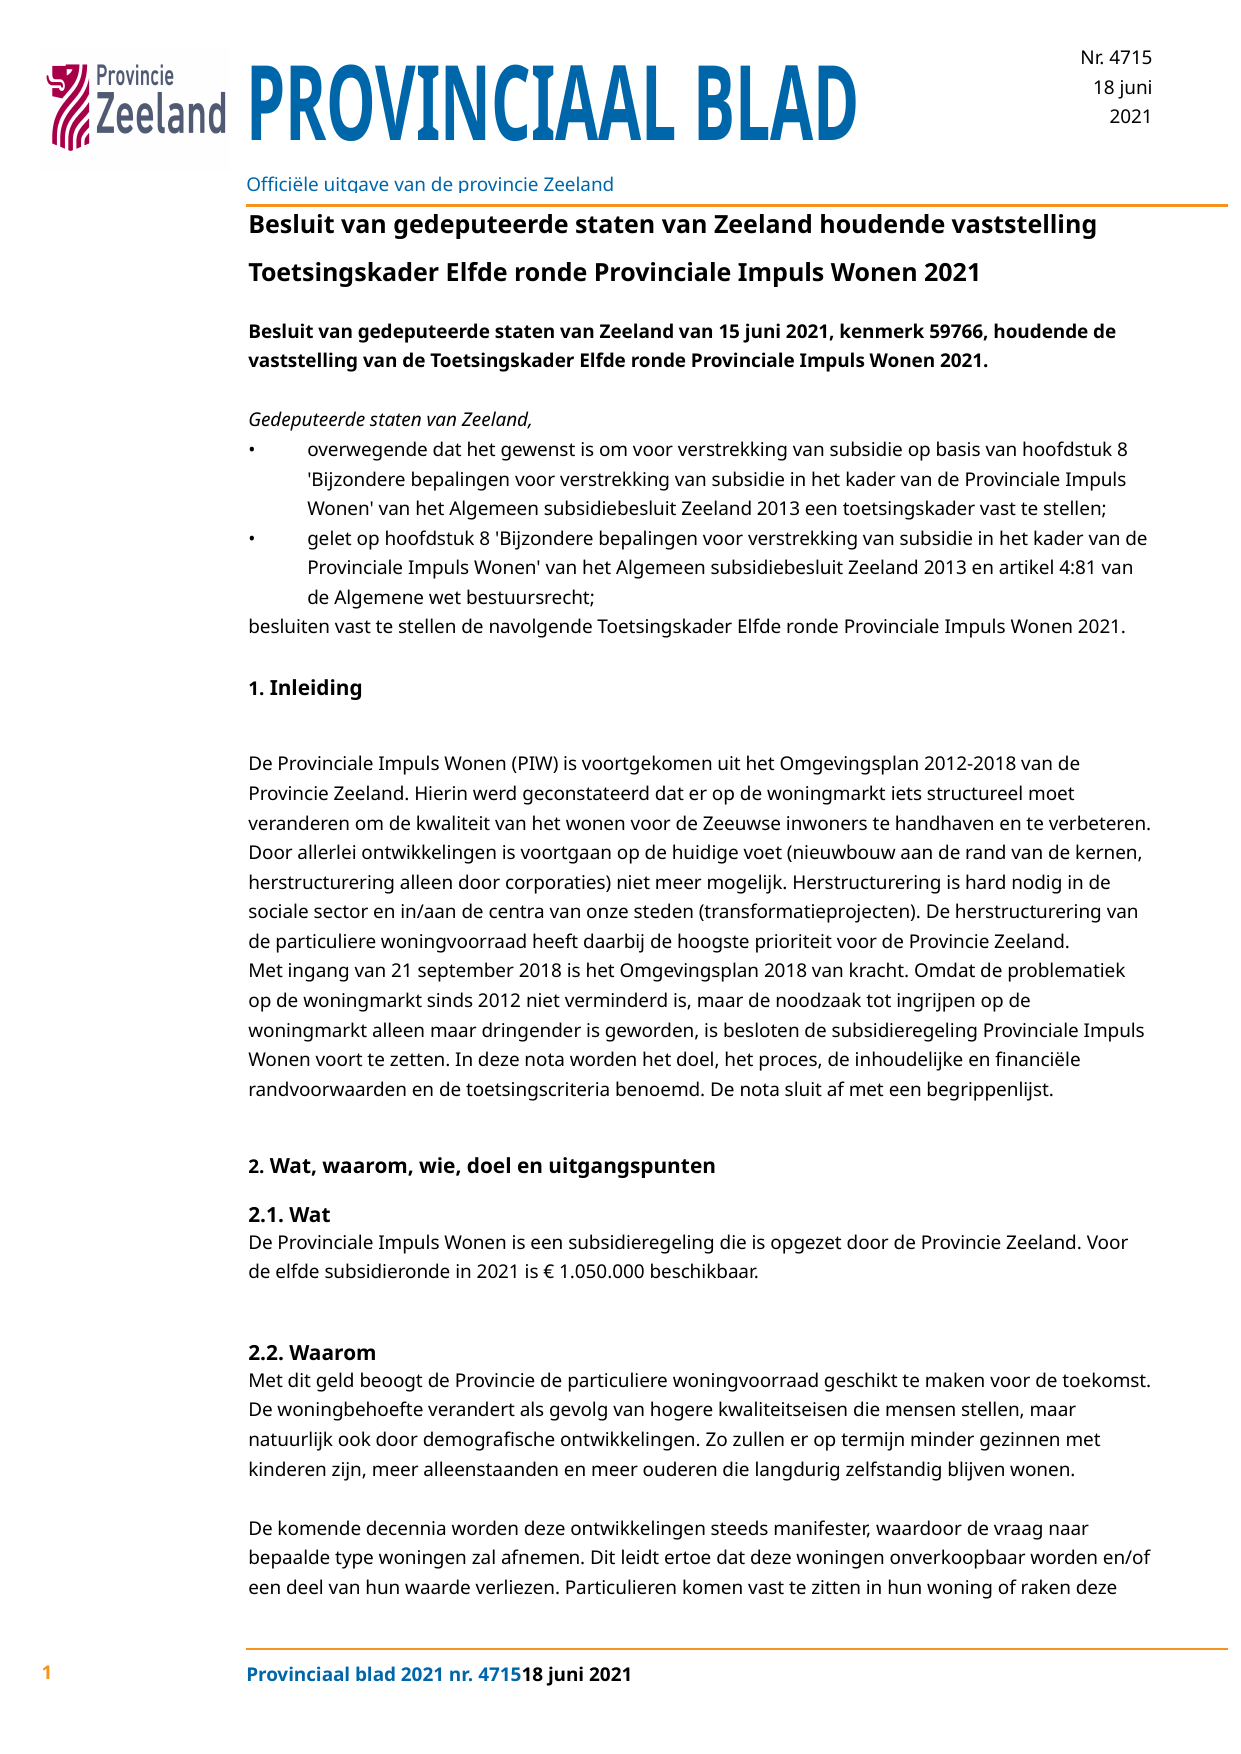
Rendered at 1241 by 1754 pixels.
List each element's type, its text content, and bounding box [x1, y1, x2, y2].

text Met dit geld beoogt de Provincie de particuliere woningvoorraad geschikt te maken voor de toekomst. De woningbehoefte verandert als gevolg van hogere kwaliteitseisen die mensen stellen, maar natuurlijk ook door demografische ontwikkelingen. Zo zullen er op termijn minder gezinnen met kinderen zijn, meer alleenstaanden en meer ouderen die langdurig zelfstandig blijven wonen. [248, 1367, 1152, 1481]
list overwegende dat het gewenst is om voor verstrekking van subsidie op basis van hoofdstuk 8 'Bijzondere bepalingen voor verstrekking van subsidie in het kader van de Provinciale Impuls Wonen' van het Algemeen subsidiebesluit Zeeland 2013 een toetsingskader vast te stellen; [248, 436, 1152, 521]
text 2.1. Wat [248, 1201, 1152, 1229]
text besluiten vast te stellen de navolgende Toetsingskader Elfde ronde Provinciale Impuls Wonen 2021. [248, 614, 1152, 639]
text 2.2. Waarom [248, 1338, 1152, 1367]
text Met ingang van 21 september 2018 is het Omgevingsplan 2018 van kracht. Omdat de problematiek op de woningmarkt sinds 2012 niet verminderd is, maar de noodzaak tot ingrijpen op de woningmarkt alleen maar dringender is geworden, is besloten de subsidieregeling Provinciale Impuls Wonen voort te zetten. In deze nota worden het doel, het proces, de inhoudelijke en financiële randvoorwaarden en de toetsingscriteria benoemd. De nota sluit af met een begrippenlijst. [248, 958, 1152, 1102]
text Gedeputeerde staten van Zeeland, [248, 407, 1152, 432]
text 1. Inleiding [248, 673, 1152, 701]
picture [41, 47, 231, 172]
text 2. Wat, waarom, wie, doel en uitgangspunten [248, 1151, 1152, 1180]
text De komende decennia worden deze ontwikkelingen steeds manifester, waardoor de vraag naar bepaalde type woningen zal afnemen. Dit leidt ertoe dat deze woningen onverkoopbaar worden en/of een deel van hun waarde verliezen. Particulieren komen vast te zitten in hun woning of raken deze [248, 1515, 1152, 1600]
text De Provinciale Impuls Wonen (PIW) is voortgekomen uit het Omgevingsplan 2012-2018 van de Provincie Zeeland. Hierin werd geconstateerd dat er op de woningmarkt iets structureel moet veranderen om de kwaliteit van het wonen voor de Zeeuwse inwoners te handhaven en te verbeteren. Door allerlei ontwikkelingen is voortgaan op de huidige voet (nieuwbouw aan de rand van de kernen, herstructurering alleen door corporaties) niet meer mogelijk. Herstructurering is hard nodig in de sociale sector en in/aan de centra van onze steden (transformatieprojecten). De herstructurering van de particuliere woningvoorraad heeft daarbij de hoogste prioriteit voor de Provincie Zeeland. [248, 751, 1152, 954]
text De Provinciale Impuls Wonen is een subsidieregeling die is opgezet door de Provincie Zeeland. Voor de elfde subsidieronde in 2021 is € 1.050.000 beschikbaar. [248, 1229, 1152, 1284]
text Besluit van gedeputeerde staten van Zeeland van 15 juni 2021, kenmerk 59766, houdende de vaststelling van de Toetsingskader Elfde ronde Provinciale Impuls Wonen 2021. [248, 318, 1152, 373]
text Besluit van gedeputeerde staten van Zeeland houdende vaststelling Toetsingskader Elfde ronde Provinciale Impuls Wonen 2021 [248, 207, 1152, 288]
list gelet op hoofdstuk 8 'Bijzondere bepalingen voor verstrekking van subsidie in het kader van de Provinciale Impuls Wonen' van het Algemeen subsidiebesluit Zeeland 2013 en artikel 4:81 van de Algemene wet bestuursrecht; [248, 525, 1152, 610]
